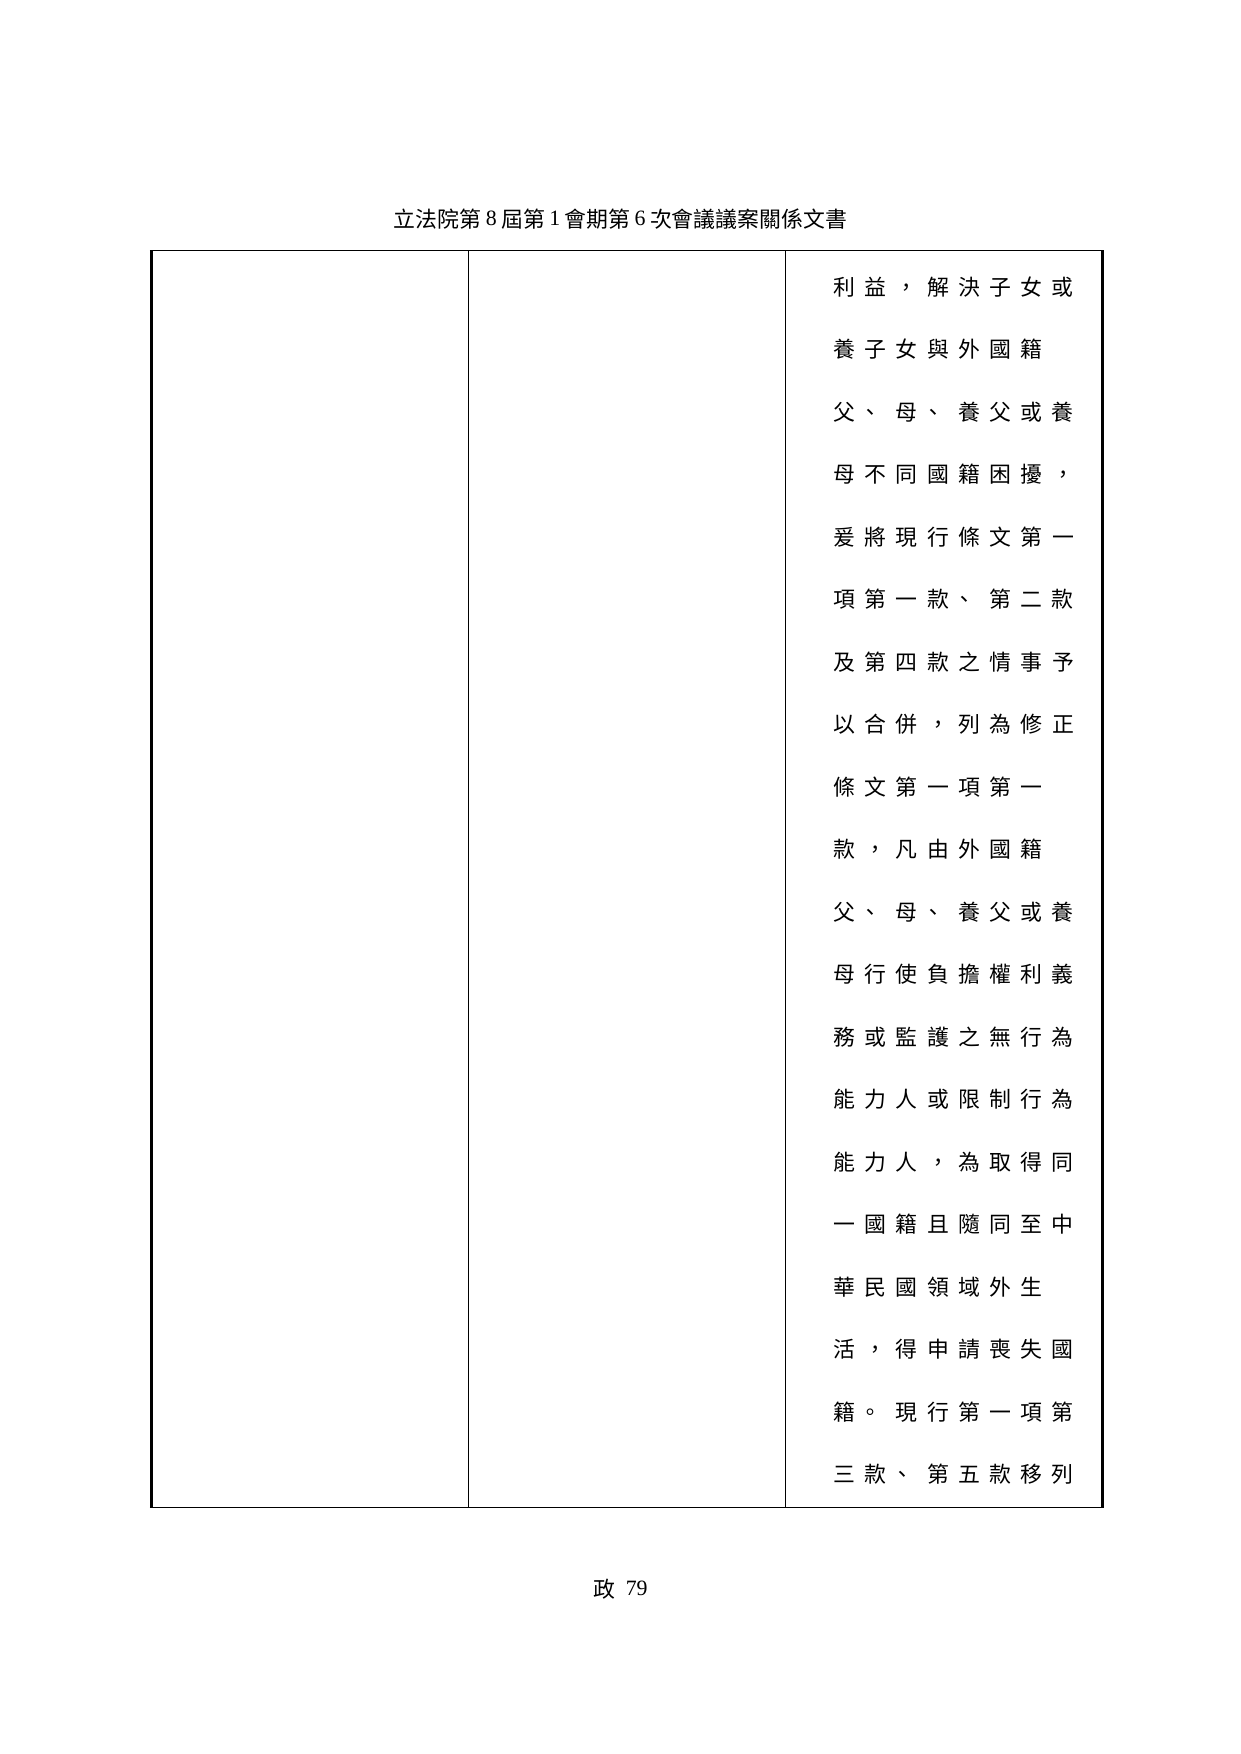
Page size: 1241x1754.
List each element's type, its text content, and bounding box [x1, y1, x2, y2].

table_cell [469, 251, 785, 1507]
table_cell [153, 251, 468, 1507]
table_cell 利益，解決子女或養子女與外國籍父、母、養父或養母不同國籍困擾，爰將現行條文第一項第一款、第二款及第四款之情事予以合併，列為修正條文第一項第一款，凡由外國籍父、母、養父或養母行使負擔權利義務或監護之無行為能力人或限制行為能力人，為取得同一國籍且隨同至中華民國領域外生活，得申請喪失國籍。現行第一項第三款、第五款移列 [786, 251, 1101, 1507]
